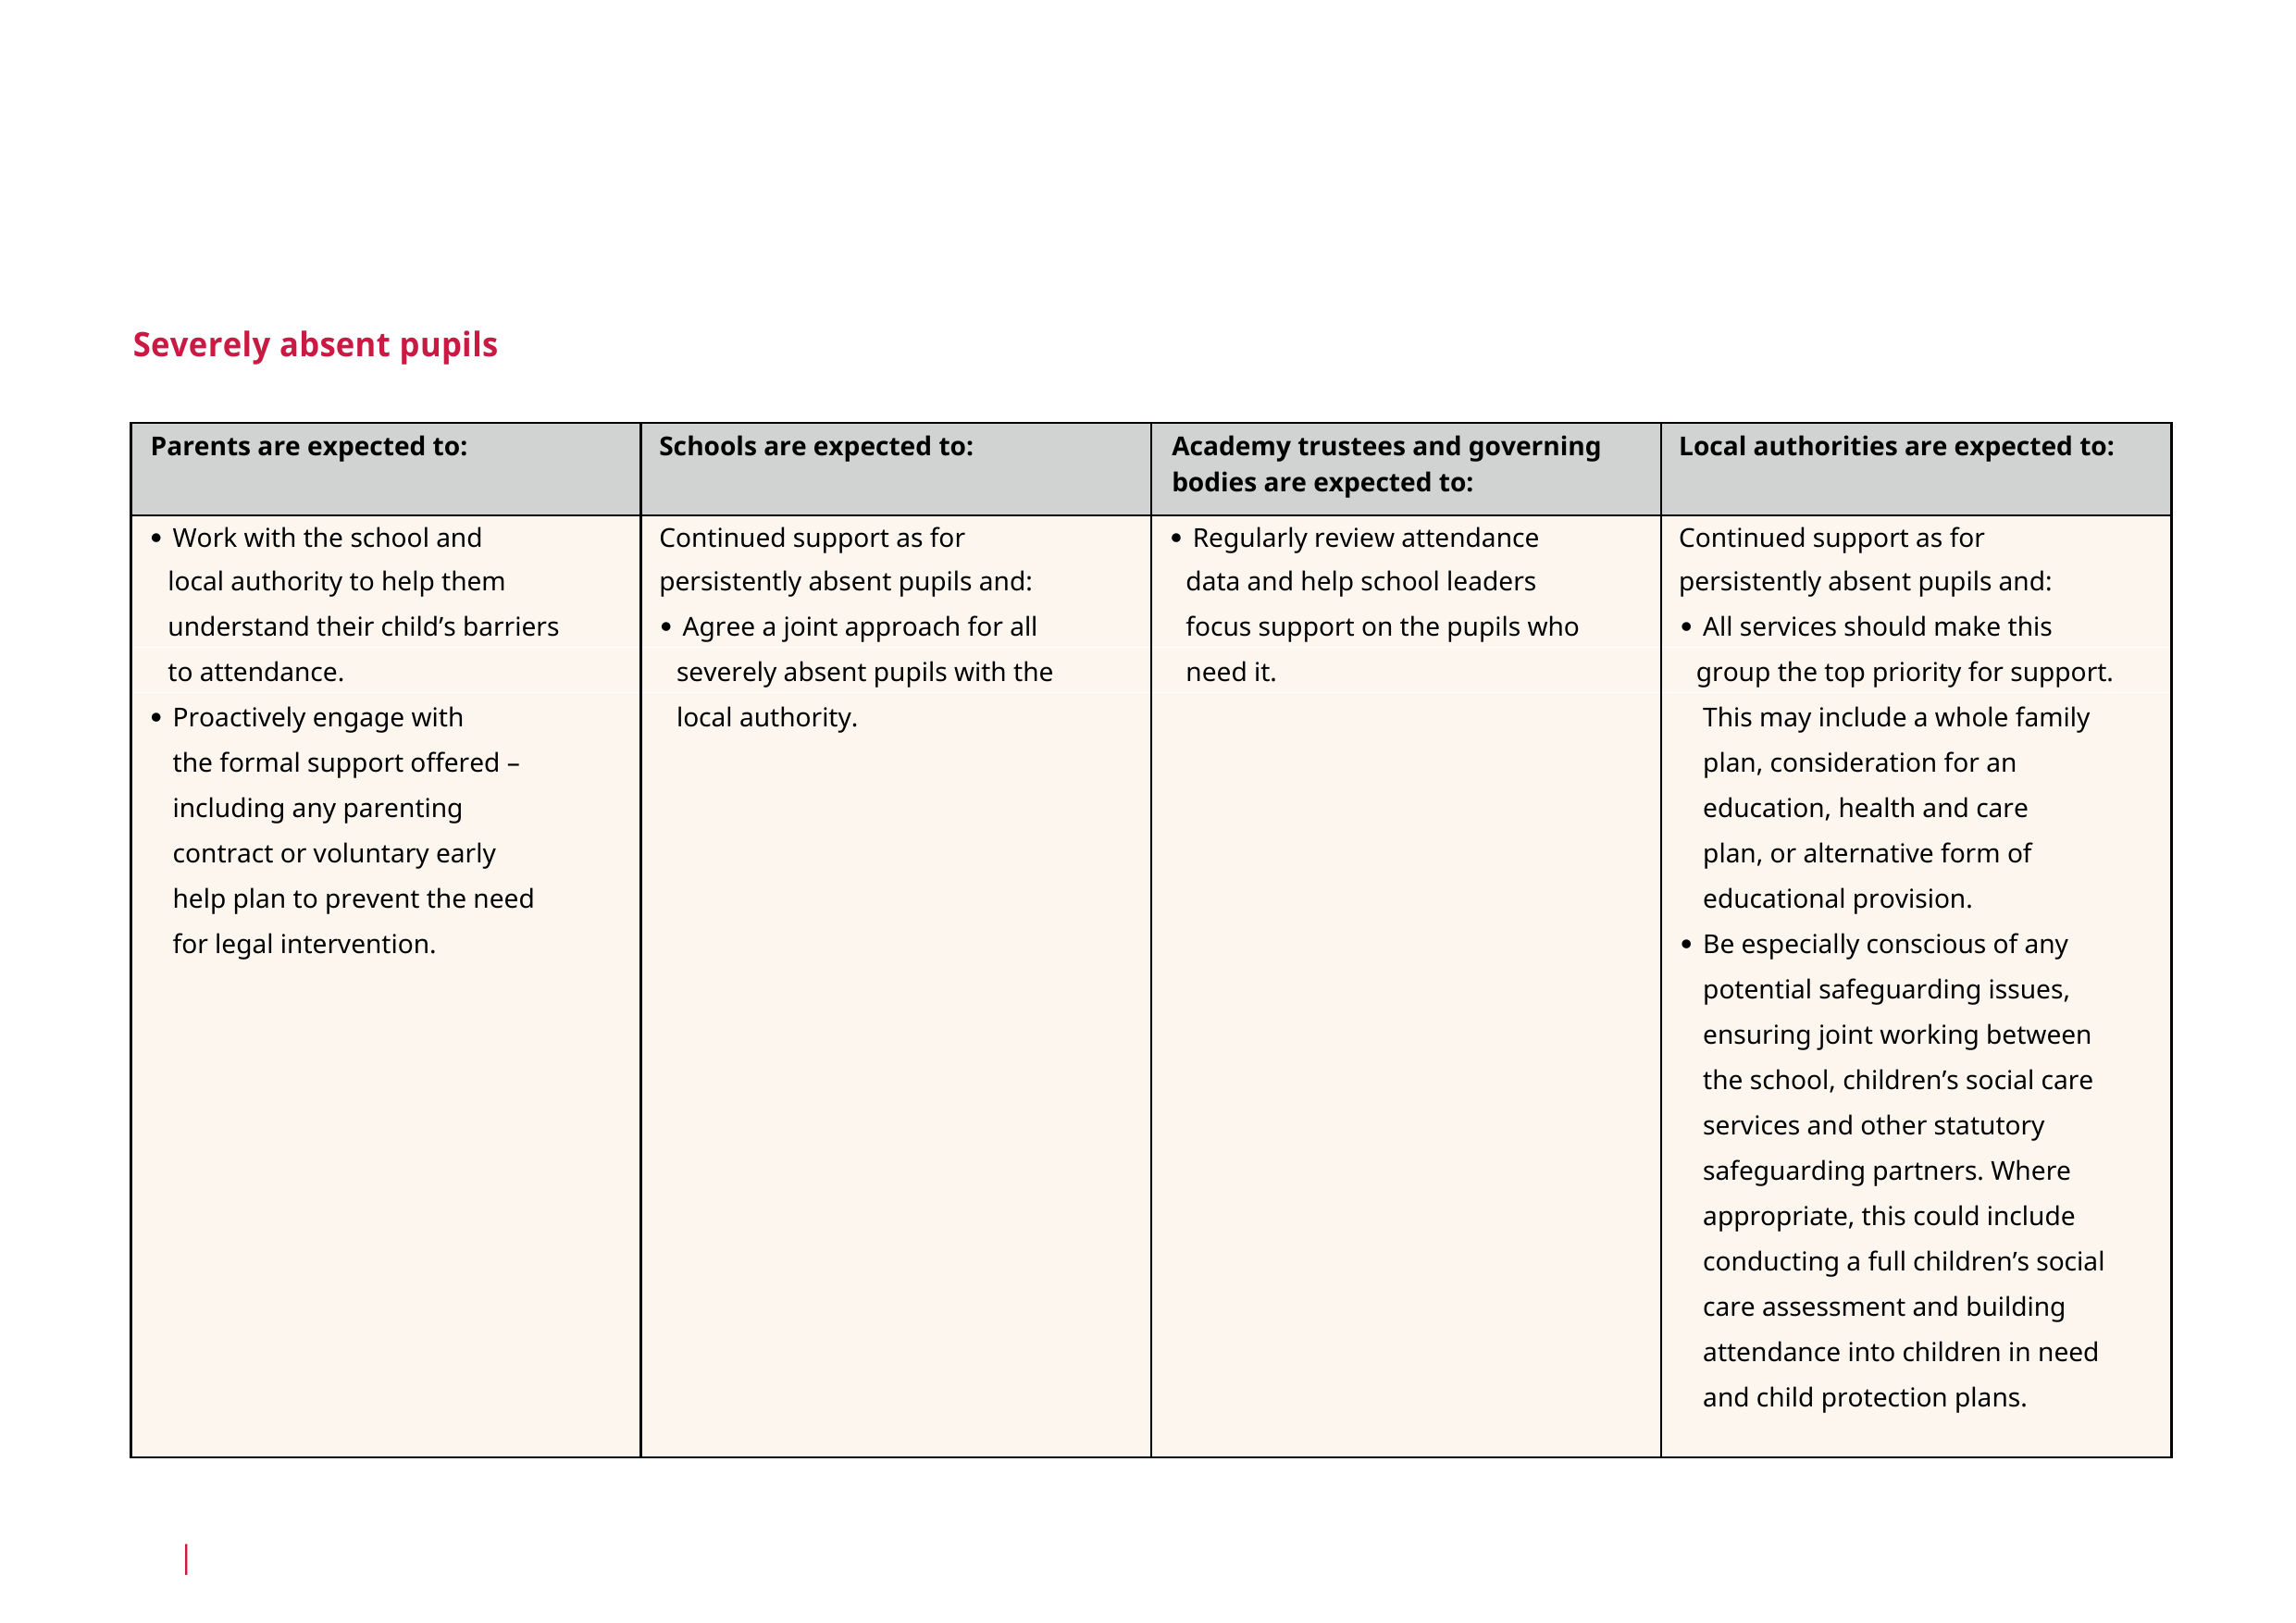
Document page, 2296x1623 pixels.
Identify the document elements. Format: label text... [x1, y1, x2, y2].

text Severely absent pupils [132, 328, 529, 364]
table_cell local authority. [642, 693, 1150, 1456]
table_cell Proactively engage with the formal support offered – including any parenting contract or voluntary early help plan to prevent the need for legal intervention. [132, 693, 639, 1456]
text 25 | Attendance Policy [136, 1533, 465, 1577]
table_cell understand their child’s barriers [132, 602, 639, 647]
table_header Local authorities are expected to: [1662, 424, 2170, 514]
table_cell Continued support as for [642, 516, 1150, 557]
table_cell All services should make this [1662, 602, 2170, 647]
table_cell group the top priority for support. [1662, 648, 2170, 692]
table_cell focus support on the pupils who [1152, 602, 1660, 647]
table_cell Regularly review attendance [1152, 516, 1660, 557]
table_cell need it. [1152, 648, 1660, 692]
table_cell This may include a whole family plan, consideration for an education, health and care plan, or alternative form of educational provision. Be especially conscious of any potential safeguarding issues, ensuring joint working between the school, children’s social care services and other statutory safeguarding partners. Where appropriate, this could include conducting a full children’s social care assessment and building attendance into children in need and child protection plans. [1662, 693, 2170, 1456]
table_header Academy trustees and governing bodies are expected to: [1152, 424, 1660, 514]
table_cell Continued support as for [1662, 516, 2170, 557]
table_cell Work with the school and [132, 516, 639, 557]
table_header Parents are expected to: [132, 424, 639, 514]
table_cell persistently absent pupils and: [642, 557, 1150, 602]
table_cell to attendance. [132, 648, 639, 692]
table_cell local authority to help them [132, 557, 639, 602]
table_cell severely absent pupils with the [642, 648, 1150, 692]
table_cell Agree a joint approach for all [642, 602, 1150, 647]
table_cell [1152, 693, 1660, 1456]
table_header Schools are expected to: [642, 424, 1150, 514]
table_cell persistently absent pupils and: [1662, 557, 2170, 602]
table_cell data and help school leaders [1152, 557, 1660, 602]
